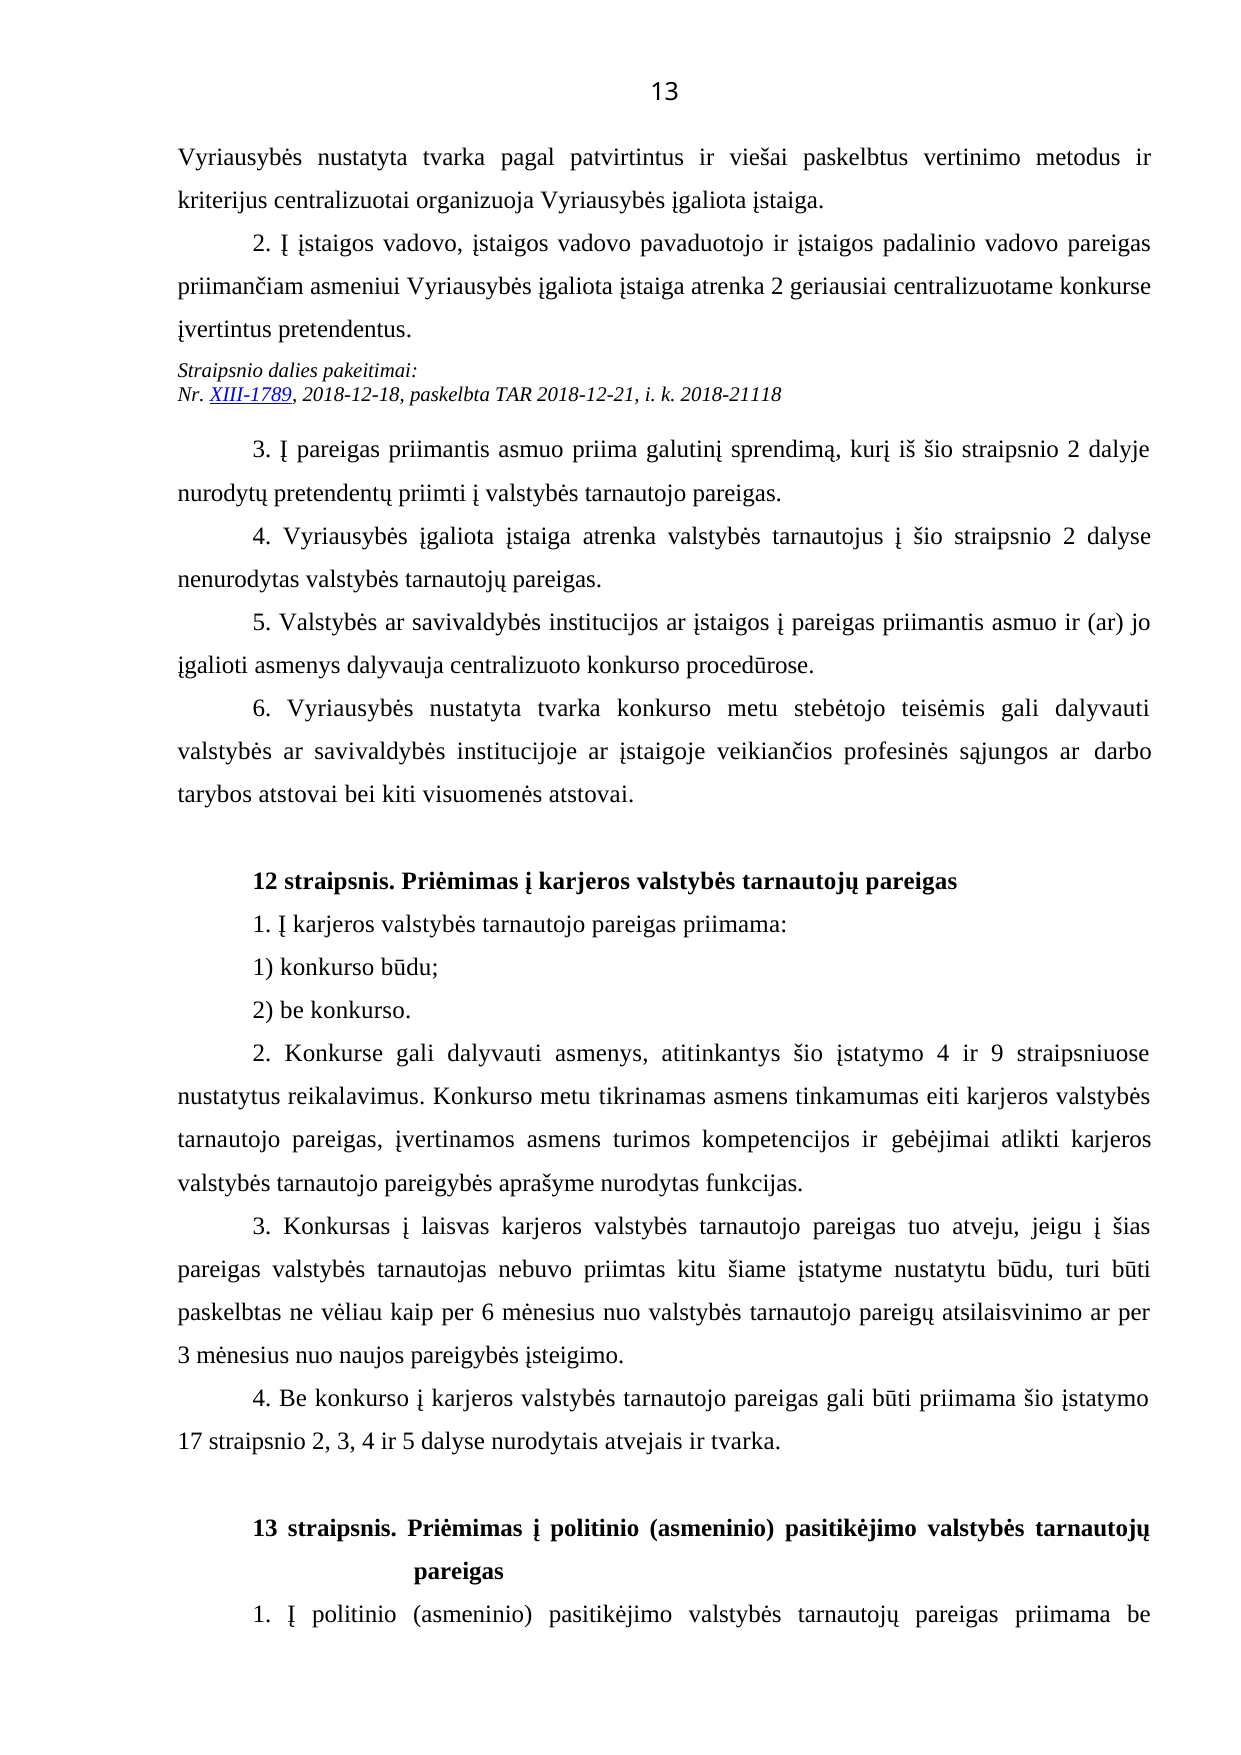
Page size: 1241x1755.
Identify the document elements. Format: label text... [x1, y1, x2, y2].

text 5. Valstybės ar savivaldybės institucijos ar įstaigos į pareigas priimantis asmuo ir (ar) jo įgalioti asmenys dalyvauja centralizuoto konkurso procedūrose. [177, 607, 1152, 679]
text Straipsnio dalies pakeitimai: [177, 358, 1152, 382]
text 1) konkurso būdu; [177, 952, 1152, 981]
text 12 straipsnis. Priėmimas į karjeros valstybės tarnautojų pareigas [177, 866, 1152, 894]
text 13 straipsnis. Priėmimas į politinio (asmeninio) pasitikėjimo valstybės tarnautojų pareigas [252, 1513, 1152, 1584]
text 1. Į politinio (asmeninio) pasitikėjimo valstybės tarnautojų pareigas priimama be [177, 1599, 1152, 1628]
text 2. Konkurse gali dalyvauti asmenys, atitinkantys šio įstatymo 4 ir 9 straipsniuose nustatytus reikalavimus. Konkurso metu tikrinamas asmens tinkamumas eiti karjeros valstybės tarnautojo pareigas, įvertinamos asmens turimos kompetencijos ir gebėjimai atlikti karjeros valstybės tarnautojo pareigybės aprašyme nurodytas funkcijas. [177, 1038, 1152, 1196]
text 2) be konkurso. [177, 995, 1152, 1024]
text 4. Vyriausybės įgaliota įstaiga atrenka valstybės tarnautojus į šio straipsnio 2 dalyse nenurodytas valstybės tarnautojų pareigas. [177, 521, 1152, 593]
text 2. Į įstaigos vadovo, įstaigos vadovo pavaduotojo ir įstaigos padalinio vadovo pareigas priimančiam asmeniui Vyriausybės įgaliota įstaiga atrenka 2 geriausiai centralizuotame konkurse įvertintus pretendentus. [177, 228, 1152, 343]
text Vyriausybės nustatyta tvarka pagal patvirtintus ir viešai paskelbtus vertinimo metodus ir kriterijus centralizuotai organizuoja Vyriausybės įgaliota įstaiga. [177, 142, 1152, 214]
text Nr. XIII-1789, 2018-12-18, paskelbta TAR 2018-12-21, i. k. 2018-21118 [177, 382, 1152, 406]
text 3. Konkursas į laisvas karjeros valstybės tarnautojo pareigas tuo atveju, jeigu į šias pareigas valstybės tarnautojas nebuvo priimtas kitu šiame įstatyme nustatytu būdu, turi būti paskelbtas ne vėliau kaip per 6 mėnesius nuo valstybės tarnautojo pareigų atsilaisvinimo ar per 3 mėnesius nuo naujos pareigybės įsteigimo. [177, 1211, 1152, 1369]
text 4. Be konkurso į karjeros valstybės tarnautojo pareigas gali būti priimama šio įstatymo 17 straipsnio 2, 3, 4 ir 5 dalyse nurodytais atvejais ir tvarka. [177, 1383, 1152, 1455]
text 1. Į karjeros valstybės tarnautojo pareigas priimama: [177, 909, 1152, 938]
text 3. Į pareigas priimantis asmuo priima galutinį sprendimą, kurį iš šio straipsnio 2 dalyje nurodytų pretendentų priimti į valstybės tarnautojo pareigas. [177, 434, 1152, 506]
text 6. Vyriausybės nustatyta tvarka konkurso metu stebėtojo teisėmis gali dalyvauti valstybės ar savivaldybės institucijoje ar įstaigoje veikiančios profesinės sąjungos ar darbo tarybos atstovai bei kiti visuomenės atstovai. [177, 693, 1152, 808]
